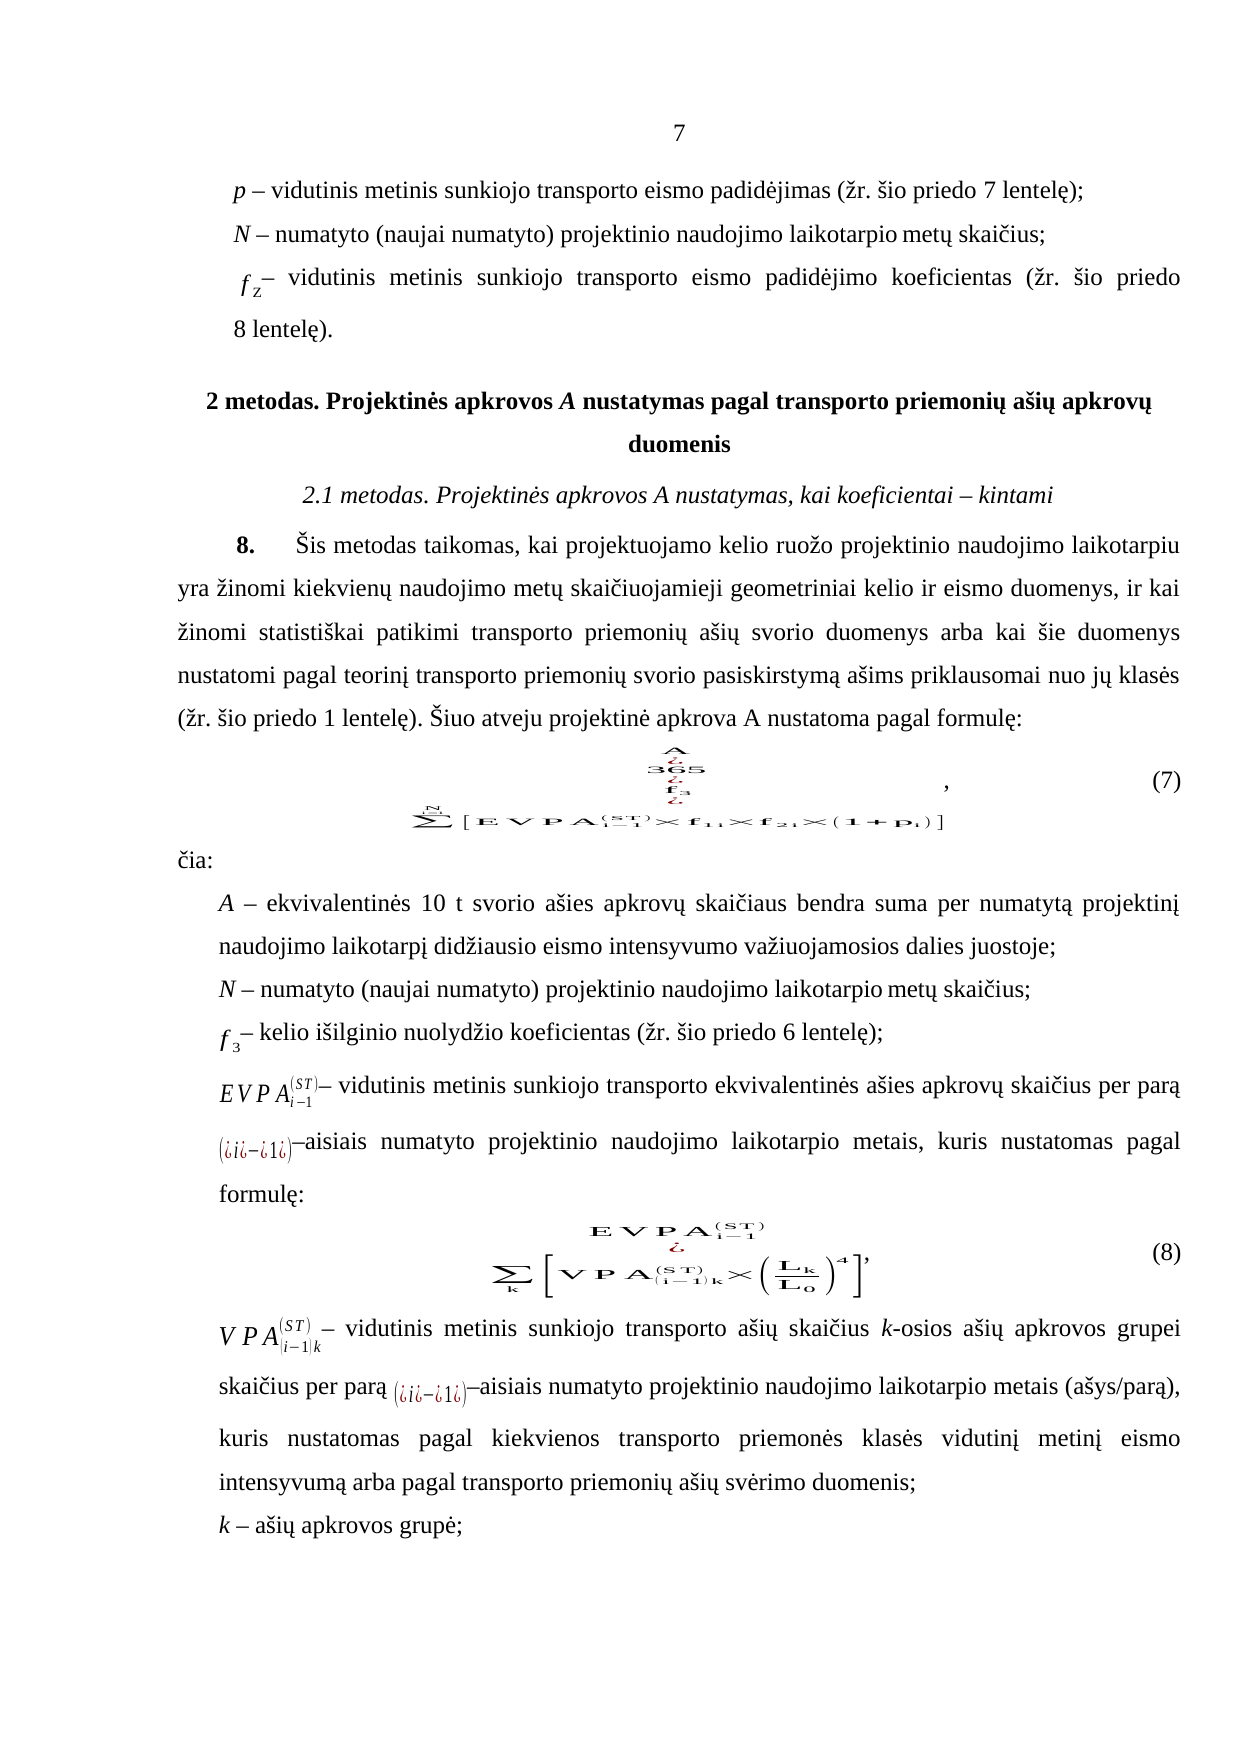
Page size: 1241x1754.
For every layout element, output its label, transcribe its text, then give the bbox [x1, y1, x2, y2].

text N – numatyto (naujai numatyto) projektinio naudojimo laikotarpio metų skaičius; [233, 219, 1181, 247]
text – vidutinis metinis sunkiojo transporto eismo padidėjimo koeficientas (žr. šio priedo 8 lentelę). [233, 262, 1181, 343]
text – vidutinis metinis sunkiojo transporto ašių skaičius k-osios ašių apkrovos grupei skaičius per parą –aisiais numatyto projektinio naudojimo laikotarpio metais (ašys/parą), kuris nustatomas pagal kiekvienos transporto priemonės klasės vidutinį metinį eismo intensyvumą arba pagal transporto priemonių ašių svėrimo duomenis; [218, 1313, 1181, 1495]
text k – ašių apkrovos grupė; [218, 1510, 1181, 1538]
text , (8) [177, 1222, 1181, 1298]
text A – ekvivalentinės 10 t svorio ašies apkrovų skaičiaus bendra suma per numatytą projektinį naudojimo laikotarpį didžiausio eismo intensyvumo važiuojamosios dalies juostoje; [218, 888, 1181, 960]
text čia: [177, 845, 1181, 873]
text – kelio išilginio nuolydžio koeficientas (žr. šio priedo 6 lentelę); [218, 1017, 1181, 1055]
text 8. Šis metodas taikomas, kai projektuojamo kelio ruožo projektinio naudojimo laikotarpiu yra žinomi kiekvienų naudojimo metų skaičiuojamieji geometriniai kelio ir eismo duomenys, ir kai žinomi statistiškai patikimi transporto priemonių ašių svorio duomenys arba kai šie duomenys nustatomi pagal teorinį transporto priemonių svorio pasiskirstymą ašims priklausomai nuo jų klasės (žr. šio priedo 1 lentelę). Šiuo atveju projektinė apkrova A nustatoma pagal formulę: [177, 530, 1181, 732]
text 2 metodas. Projektinės apkrovos A nustatymas pagal transporto priemonių ašių apkrovų duomenis [177, 386, 1181, 458]
text N – numatyto (naujai numatyto) projektinio naudojimo laikotarpio metų skaičius; [218, 974, 1181, 1003]
text – vidutinis metinis sunkiojo transporto ekvivalentinės ašies apkrovų skaičius per parą –aisiais numatyto projektinio naudojimo laikotarpio metais, kuris nustatomas pagal formulę: [218, 1070, 1181, 1208]
text p – vidutinis metinis sunkiojo transporto eismo padidėjimas (žr. šio priedo 7 lentelę); [233, 176, 1181, 204]
text 2.1 metodas. Projektinės apkrovos A nustatymas, kai koeficientai – kintami [177, 480, 1181, 509]
text , (7) [177, 746, 1181, 830]
